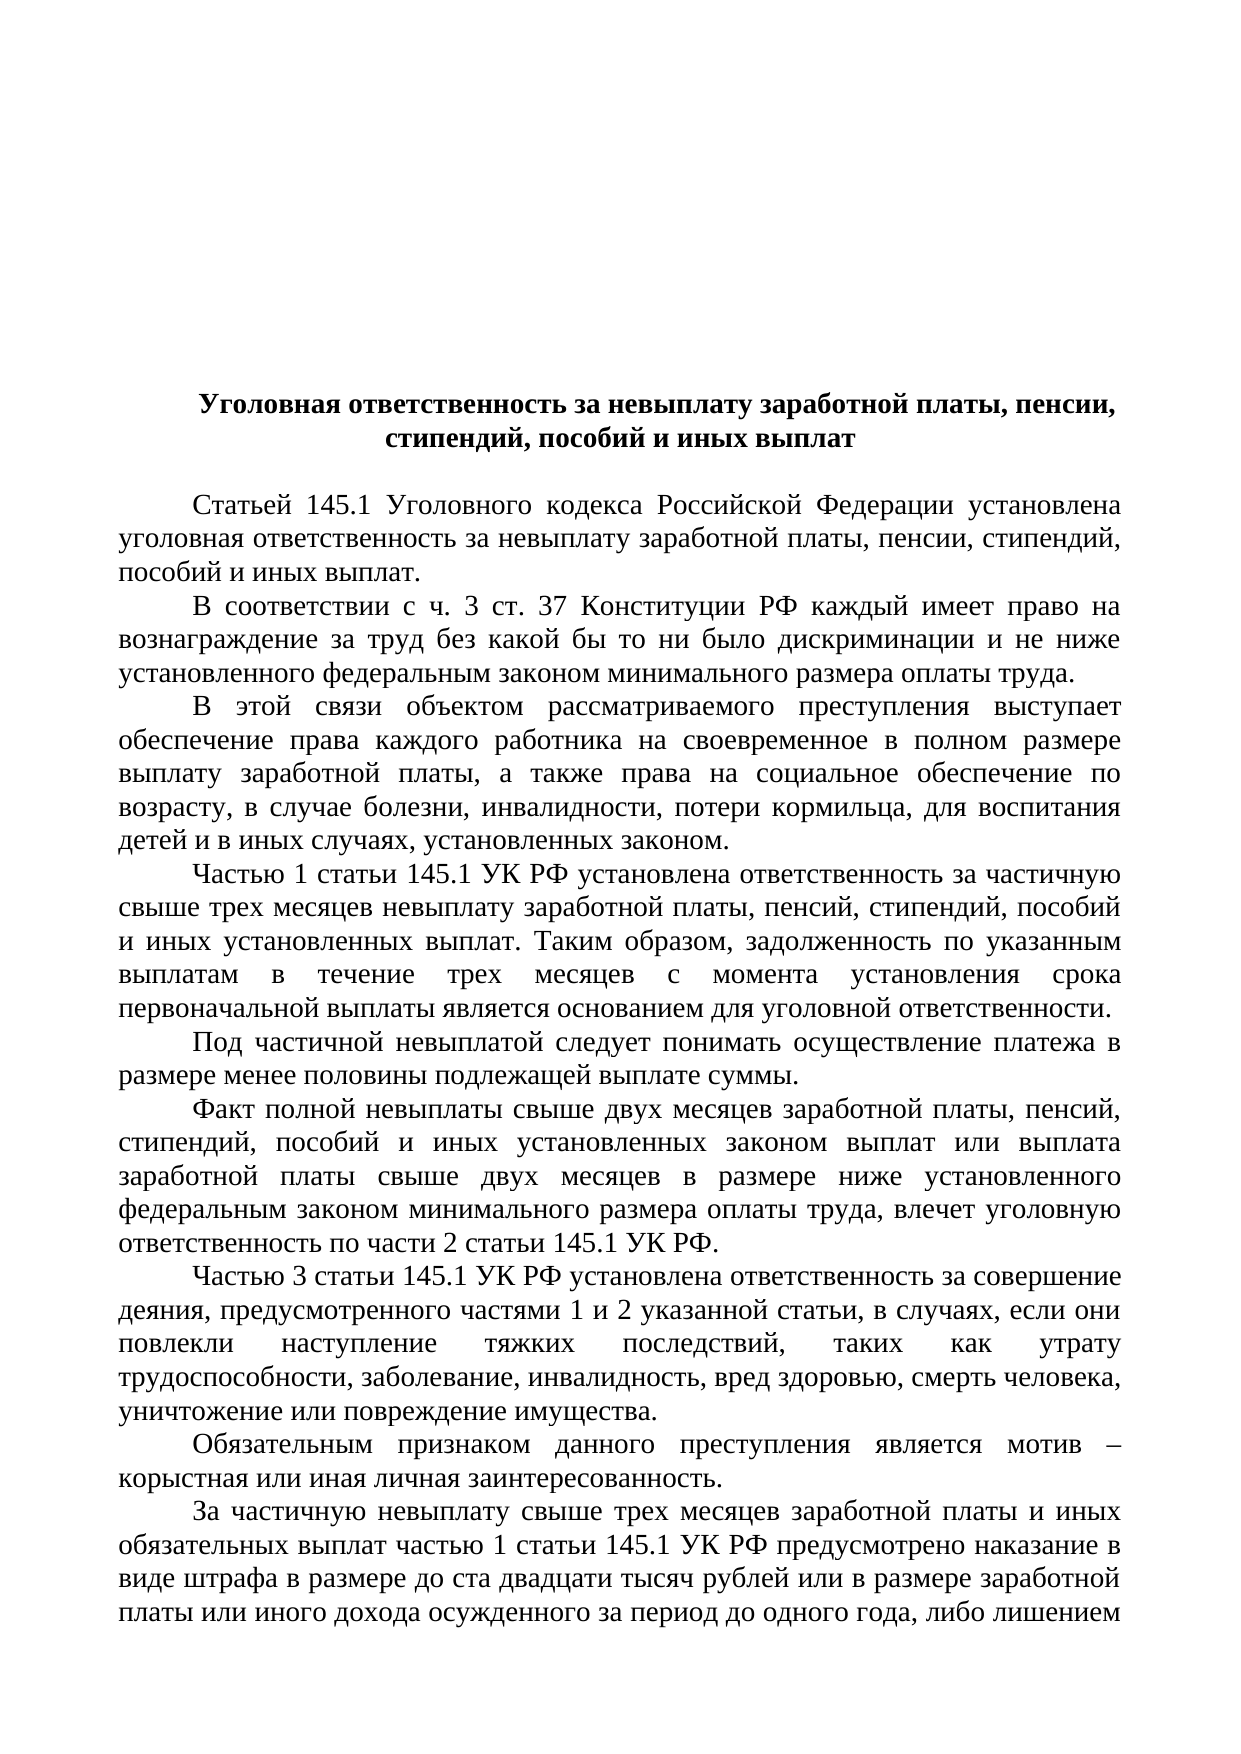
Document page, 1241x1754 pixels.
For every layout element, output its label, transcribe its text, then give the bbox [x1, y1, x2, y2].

text Частью 1 статьи 145.1 УК РФ установлена ответственность за частичную свыше трех месяцев невыплату заработной платы, пенсий, стипендий, пособий и иных установленных выплат. Таким образом, задолженность по указанным выплатам в течение трех месяцев с момента установления срока первоначальной выплаты является основанием для уголовной ответственности. [118, 856, 1122, 1024]
text Статьей 145.1 Уголовного кодекса Российской Федерации установлена уголовная ответственность за невыплату заработной платы, пенсии, стипендий, пособий и иных выплат. [118, 487, 1122, 588]
text Уголовная ответственность за невыплату заработной платы, пенсии, стипендий, пособий и иных выплат [118, 386, 1122, 453]
text В этой связи объектом рассматриваемого преступления выступает обеспечение права каждого работника на своевременное в полном размере выплату заработной платы, а также права на социальное обеспечение по возрасту, в случае болезни, инвалидности, потери кормильца, для воспитания детей и в иных случаях, установленных законом. [118, 688, 1122, 856]
text В соответствии с ч. 3 ст. 37 Конституции РФ каждый имеет право на вознаграждение за труд без какой бы то ни было дискриминации и не ниже установленного федеральным законом минимального размера оплаты труда. [118, 588, 1122, 688]
text Частью 3 статьи 145.1 УК РФ установлена ответственность за совершение деяния, предусмотренного частями 1 и 2 указанной статьи, в случаях, если они повлекли наступление тяжких последствий, таких как утрату трудоспособности, заболевание, инвалидность, вред здоровью, смерть человека, уничтожение или повреждение имущества. [118, 1258, 1122, 1426]
text Обязательным признаком данного преступления является мотив – корыстная или иная личная заинтересованность. [118, 1426, 1122, 1493]
text Под частичной невыплатой следует понимать осуществление платежа в размере менее половины подлежащей выплате суммы. [118, 1024, 1122, 1091]
text Факт полной невыплаты свыше двух месяцев заработной платы, пенсий, стипендий, пособий и иных установленных законом выплат или выплата заработной платы свыше двух месяцев в размере ниже установленного федеральным законом минимального размера оплаты труда, влечет уголовную ответственность по части 2 статьи 145.1 УК РФ. [118, 1091, 1122, 1258]
text За частичную невыплату свыше трех месяцев заработной платы и иных обязательных выплат частью 1 статьи 145.1 УК РФ предусмотрено наказание в виде штрафа в размере до ста двадцати тысяч рублей или в размере заработной платы или иного дохода осужденного за период до одного года, либо лишением [118, 1493, 1122, 1627]
